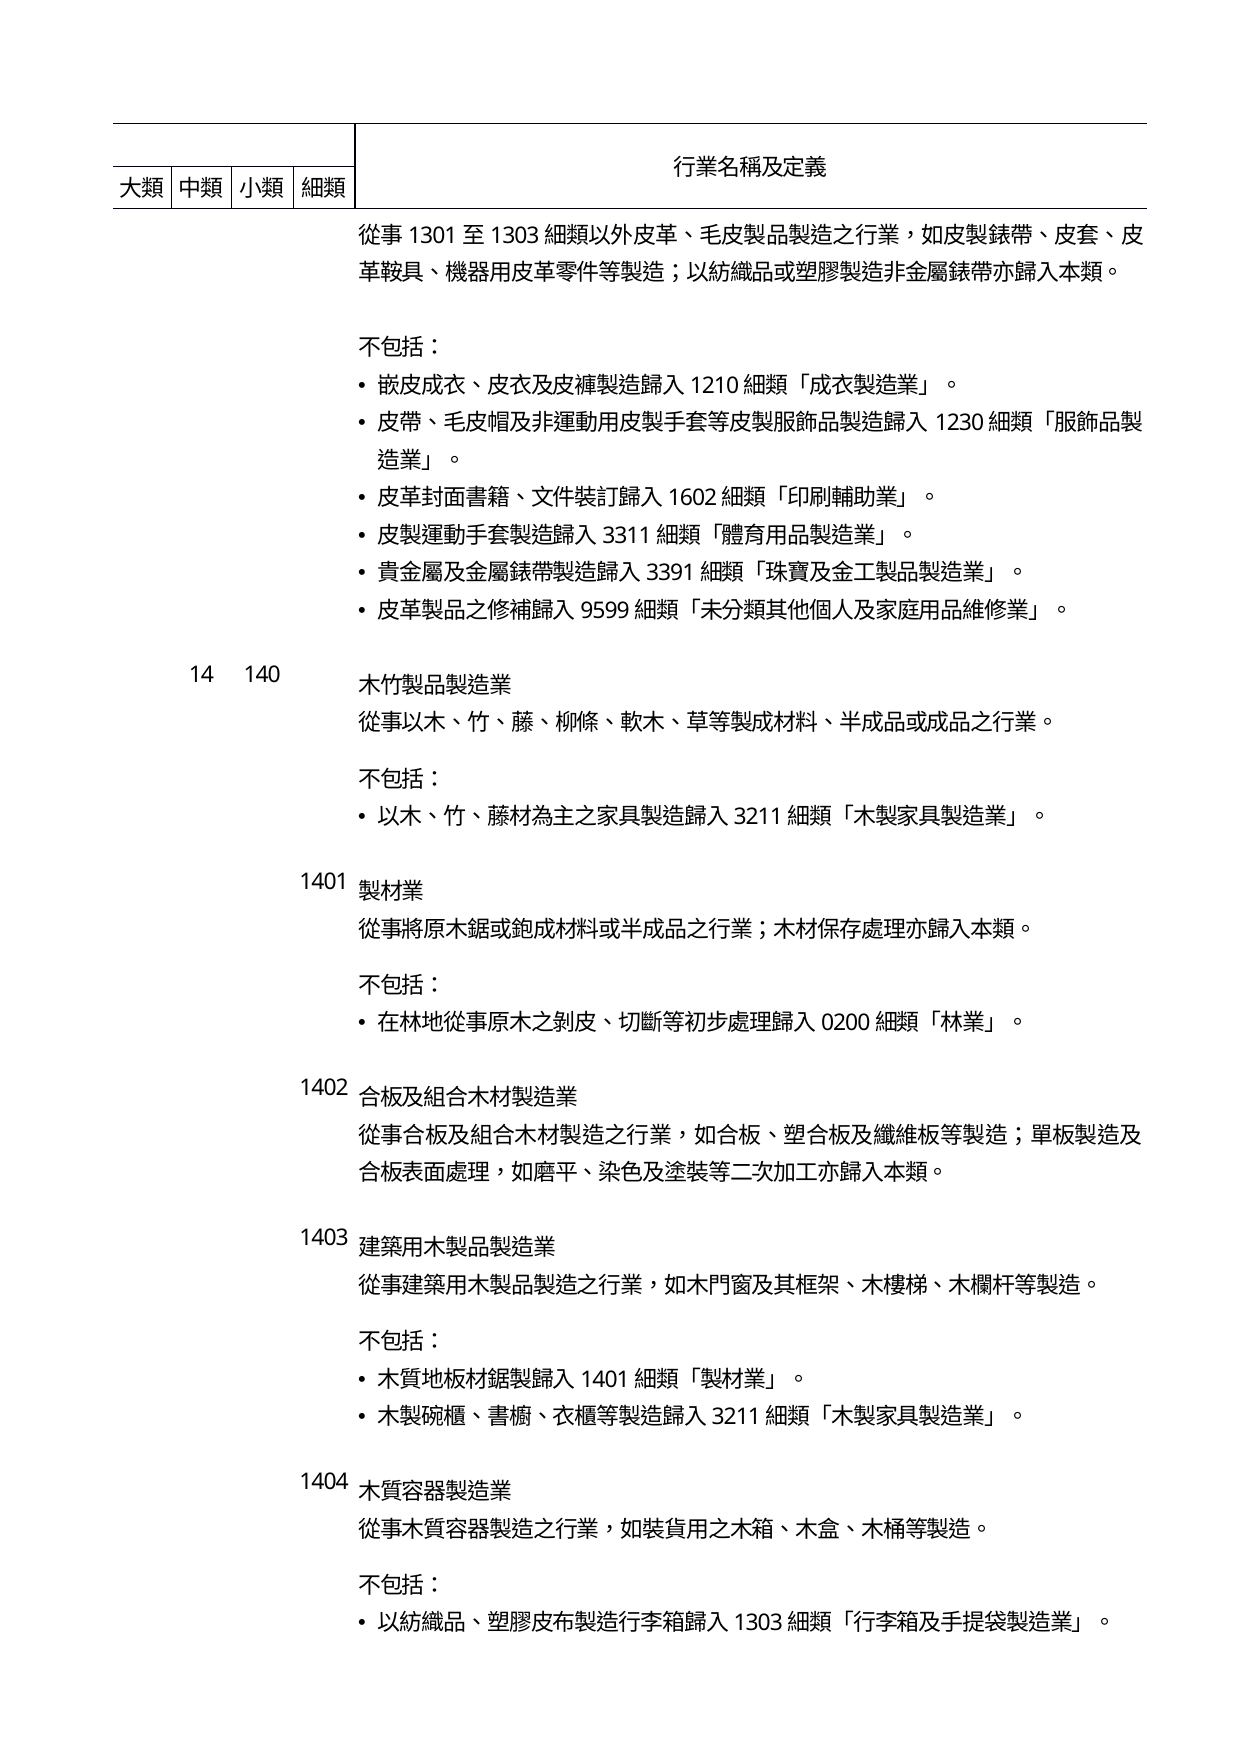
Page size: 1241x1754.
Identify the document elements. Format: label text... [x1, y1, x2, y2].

table_cell 木質容器製造業 從事木質容器製造之行業，如裝貨用之木箱、木盒、木桶等製造。 不包括： 以紡織品、塑膠皮布製造行李箱歸入1303細類「行李箱及手提袋製造業」。 以竹、藤、柳條編製箱子歸入1409細類「其他木竹製品製造業」。 [355, 1465, 1147, 1633]
table_cell 1401 [293, 865, 355, 1071]
table_cell [232, 1221, 293, 1464]
table_cell [172, 1221, 232, 1464]
table_cell 14 [172, 658, 232, 864]
table_cell 細類 [294, 167, 354, 208]
table_cell 從事1301至1303細類以外皮革、毛皮製品製造之行業，如皮製錶帶、皮套、皮革鞍具、機器用皮革零件等製造；以紡織品或塑膠製造非金屬錶帶亦歸入本類。 不包括： 嵌皮成衣、皮衣及皮褲製造歸入1210細類「成衣製造業」。 皮帶、毛皮帽及非運動用皮製手套等皮製服飾品製造歸入1230細類「服飾品製造業」。 皮革封面書籍、文件裝訂歸入1602細類「印刷輔助業」。 皮製運動手套製造歸入3311細類「體育用品製造業」。 貴金屬及金屬錶帶製造歸入3391細類「珠寶及金工製品製造業」。 皮革製品之修補歸入9599細類「未分類其他個人及家庭用品維修業」。 [355, 209, 1147, 658]
table_cell [293, 658, 355, 864]
table_cell 製材業 從事將原木鋸或鉋成材料或半成品之行業；木材保存處理亦歸入本類。 不包括： 在林地從事原木之剝皮、切斷等初步處理歸入0200細類「林業」。 [355, 865, 1147, 1071]
table_cell 建築用木製品製造業 從事建築用木製品製造之行業，如木門窗及其框架、木樓梯、木欄杆等製造。 不包括： 木質地板材鋸製歸入1401細類「製材業」。 木製碗櫃、書櫥、衣櫃等製造歸入3211細類「木製家具製造業」。 [355, 1221, 1147, 1464]
table_cell [113, 1221, 172, 1464]
table_cell [172, 865, 232, 1071]
table_cell [113, 658, 172, 864]
table_cell [113, 1071, 172, 1221]
table_cell 木竹製品製造業 從事以木、竹、藤、柳條、軟木、草等製成材料、半成品或成品之行業。 不包括： 以木、竹、藤材為主之家具製造歸入3211細類「木製家具製造業」。 [355, 658, 1147, 864]
table_cell [113, 209, 172, 658]
table_cell 1404 [293, 1465, 355, 1633]
table_cell 小類 [232, 167, 293, 208]
table_cell 大類 [113, 167, 171, 208]
table_header [113, 124, 354, 166]
table_cell [172, 209, 232, 658]
table_cell [113, 1465, 172, 1633]
table_cell [232, 1071, 293, 1221]
table_cell 1403 [293, 1221, 355, 1464]
table_cell 1402 [293, 1071, 355, 1221]
table_cell [232, 209, 293, 658]
table_cell 合板及組合木材製造業 從事合板及組合木材製造之行業，如合板、塑合板及纖維板等製造；單板製造及合板表面處理，如磨平、染色及塗裝等二次加工亦歸入本類。 [355, 1071, 1147, 1221]
table_cell [172, 1465, 232, 1633]
table_cell [172, 1071, 232, 1221]
table_cell [293, 209, 355, 658]
table_cell 中類 [172, 167, 231, 208]
table_cell [232, 865, 293, 1071]
table_cell 140 [232, 658, 293, 864]
table_cell [113, 865, 172, 1071]
table_header 行業名稱及定義 [356, 124, 1147, 208]
table_cell [232, 1465, 293, 1633]
